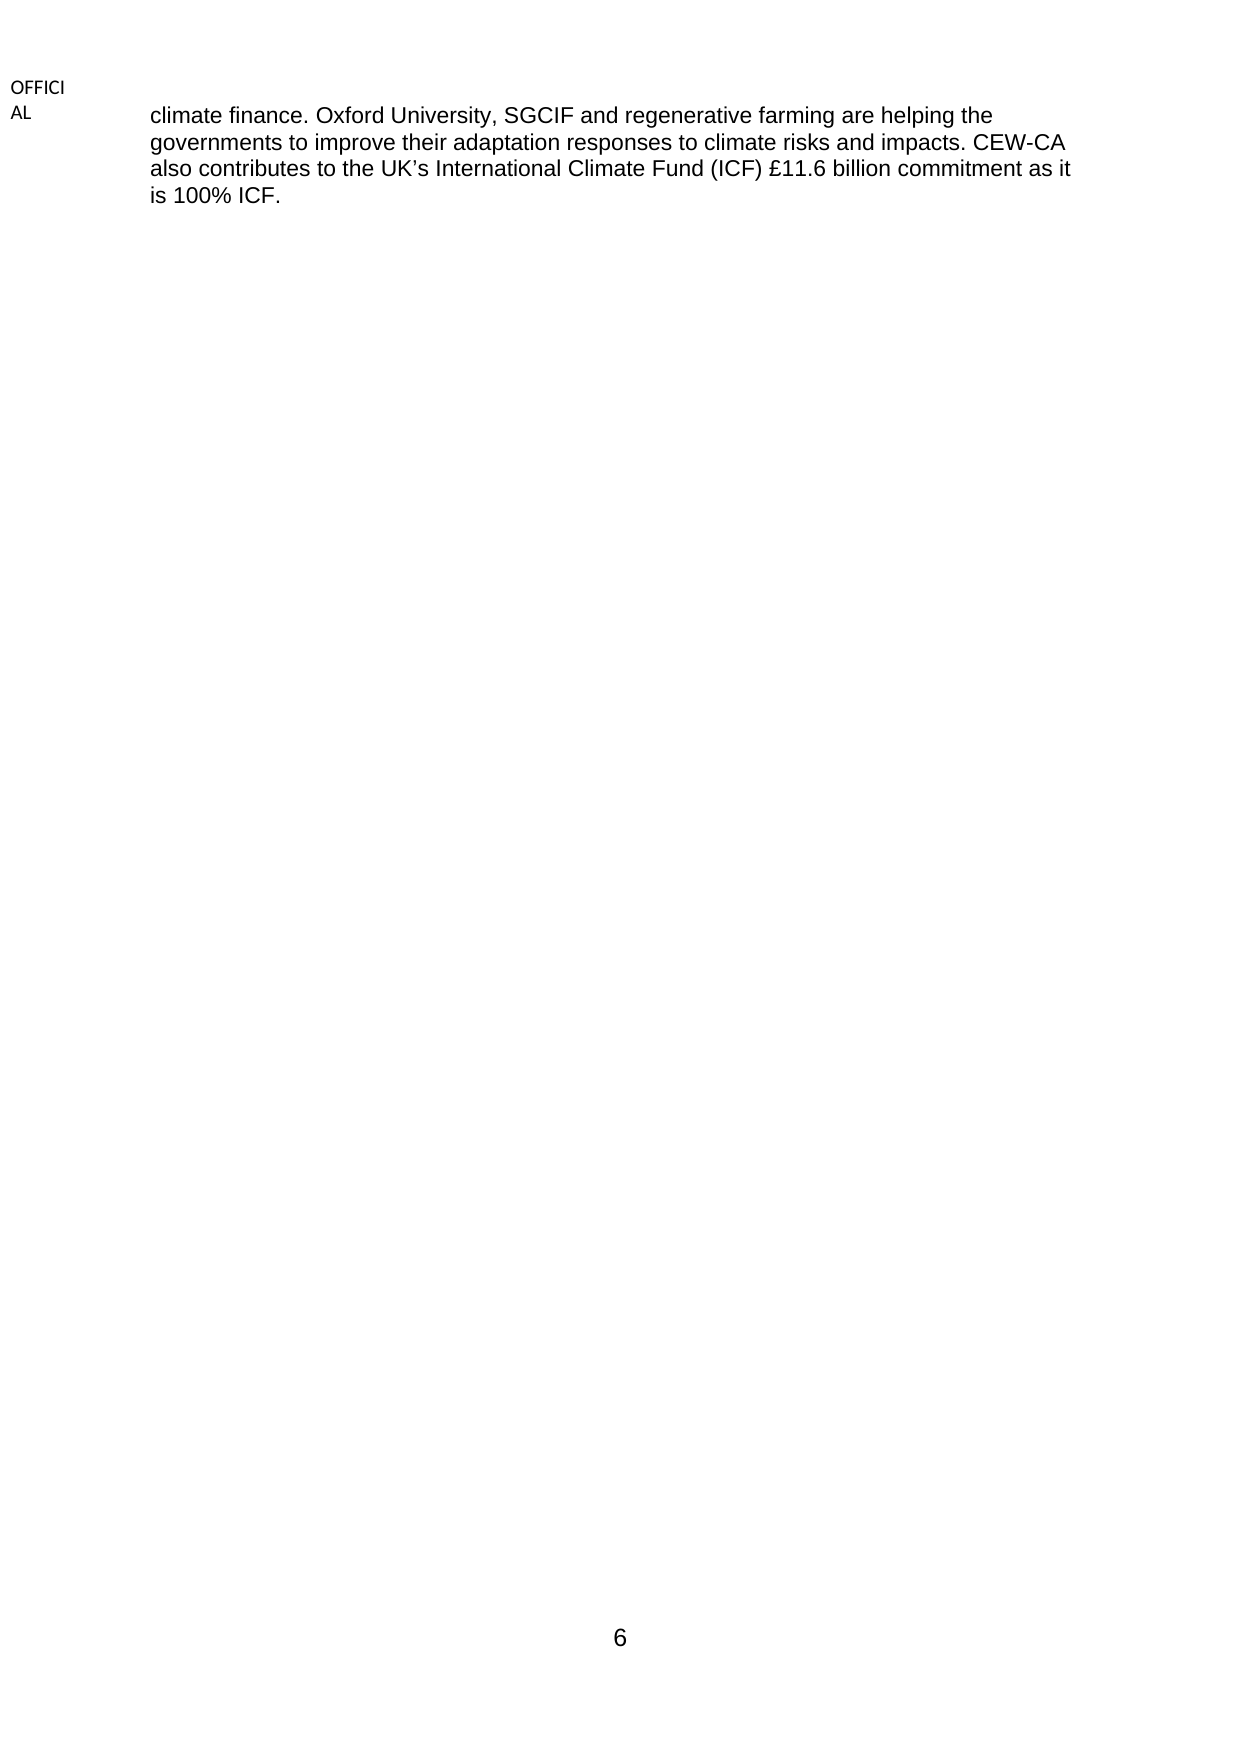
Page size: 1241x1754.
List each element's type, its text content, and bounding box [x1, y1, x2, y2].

text climate finance. Oxford University, SGCIF and regenerative farming are helping the governments to improve their adaptation responses to climate risks and impacts. CEW-CA also contributes to the UK’s International Climate Fund (ICF) £11.6 billion commitment as it is 100% ICF. [150, 102, 1090, 208]
